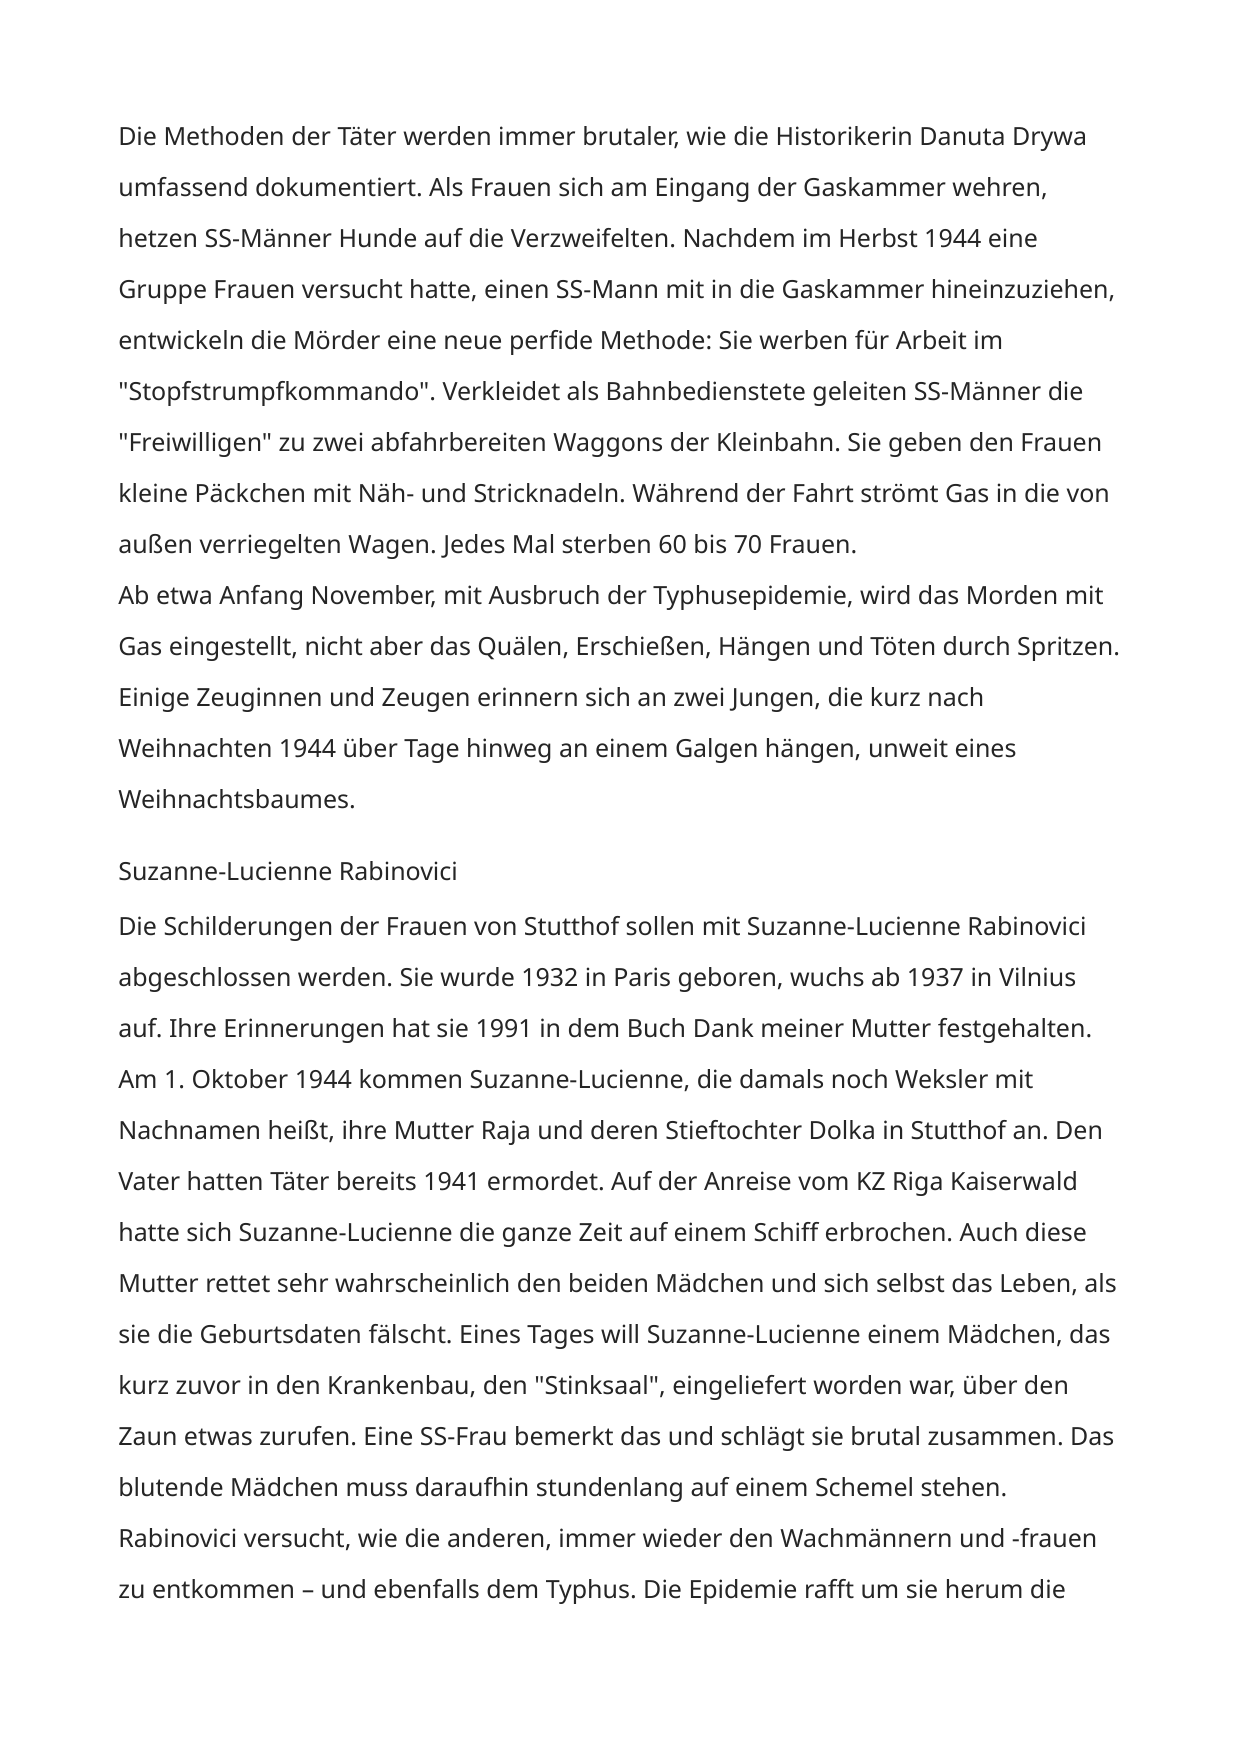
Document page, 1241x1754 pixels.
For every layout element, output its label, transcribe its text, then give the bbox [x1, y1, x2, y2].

text Am 1. Oktober 1944 kommen Suzanne-Lucienne, die damals noch Weksler mit Nachnamen heißt, ihre Mutter Raja und deren Stieftochter Dolka in Stutthof an. Den Vater hatten Täter bereits 1941 ermordet. Auf der Anreise vom KZ Riga Kaiserwald hatte sich Suzanne-Lucienne die ganze Zeit auf einem Schiff erbrochen. Auch diese Mutter rettet sehr wahrscheinlich den beiden Mädchen und sich selbst das Leben, als sie die Geburtsdaten fälscht. Eines Tages will Suzanne-Lucienne einem Mädchen, das kurz zuvor in den Krankenbau, den "Stinksaal", eingeliefert worden war, über den Zaun etwas zurufen. Eine SS-Frau bemerkt das und schlägt sie brutal zusammen. Das blutende Mädchen muss daraufhin stundenlang auf einem Schemel stehen. [118, 1062, 1122, 1504]
subtitle Suzanne-Lucienne Rabinovici [118, 853, 1122, 888]
text Die Schilderungen der Frauen von Stutthof sollen mit Suzanne-Lucienne Rabinovici abgeschlossen werden. Sie wurde 1932 in Paris geboren, wuchs ab 1937 in Vilnius auf. Ihre Erinnerungen hat sie 1991 in dem Buch Dank meiner Mutter festgehalten. [118, 908, 1122, 1045]
text Rabinovici versucht, wie die anderen, immer wieder den Wachmännern und -frauen zu entkommen – und ebenfalls dem Typhus. Die Epidemie rafft um sie herum die [118, 1521, 1122, 1606]
text Die Methoden der Täter werden immer brutaler, wie die Historikerin Danuta Drywa umfassend dokumentiert. Als Frauen sich am Eingang der Gaskammer wehren, hetzen SS-Männer Hunde auf die Verzweifelten. Nachdem im Herbst 1944 eine Gruppe Frauen versucht hatte, einen SS-Mann mit in die Gaskammer hineinzuziehen, entwickeln die Mörder eine neue perfide Methode: Sie werben für Arbeit im "Stopfstrumpfkommando". Verkleidet als Bahnbedienstete geleiten SS-Männer die "Freiwilligen" zu zwei abfahrbereiten Waggons der Kleinbahn. Sie geben den Frauen kleine Päckchen mit Näh- und Stricknadeln. Während der Fahrt strömt Gas in die von außen verriegelten Wagen. Jedes Mal sterben 60 bis 70 Frauen. [118, 118, 1122, 561]
text Ab etwa Anfang November, mit Ausbruch der Typhusepidemie, wird das Morden mit Gas eingestellt, nicht aber das Quälen, Erschießen, Hängen und Töten durch Spritzen. Einige Zeuginnen und Zeugen erinnern sich an zwei Jungen, die kurz nach Weihnachten 1944 über Tage hinweg an einem Galgen hängen, unweit eines Weihnachtsbaumes. [118, 577, 1122, 816]
